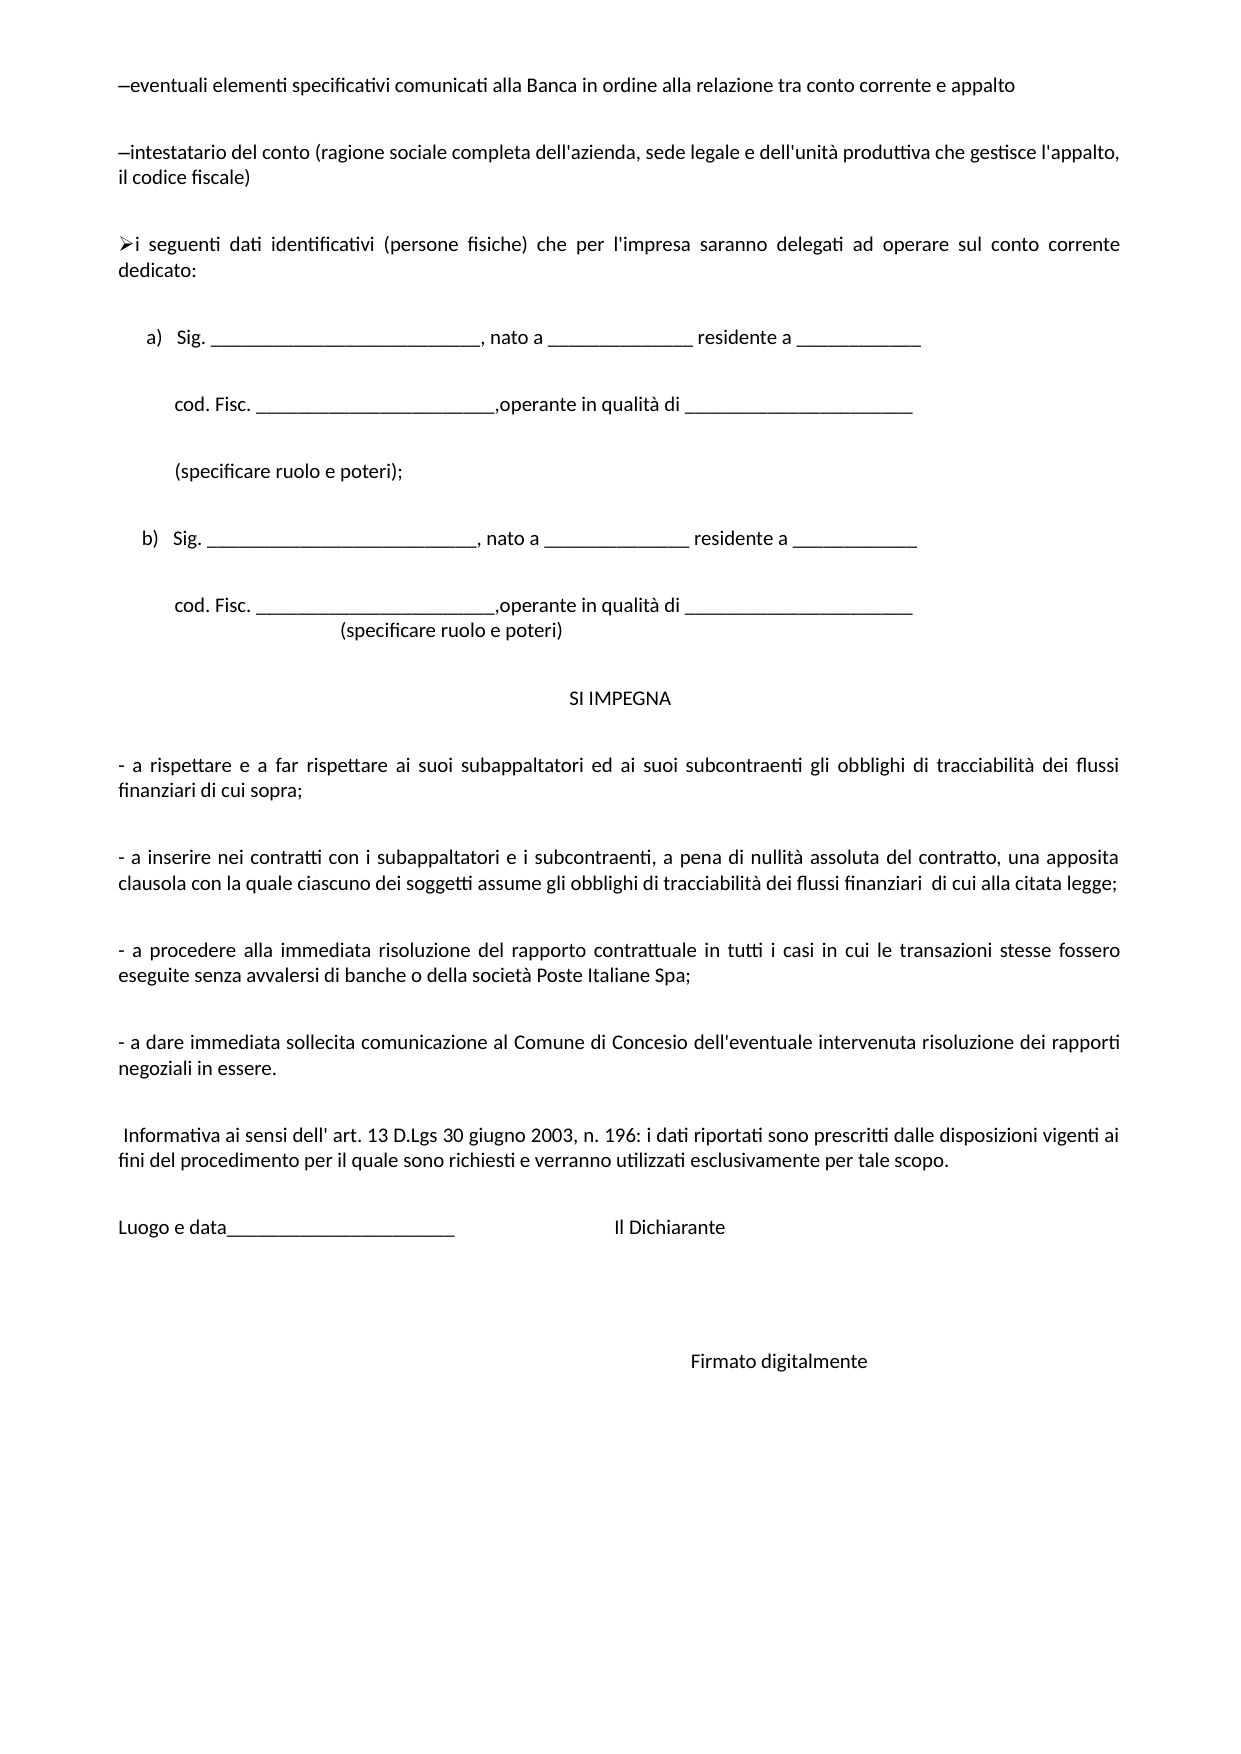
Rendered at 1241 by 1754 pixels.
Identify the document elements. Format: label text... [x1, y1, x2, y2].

text - a inserire nei contratti con i subappaltatori e i subcontraenti, a pena di nullità assoluta del contratto, una apposita clausola con la quale ciascuno dei soggetti assume gli obblighi di tracciabilità dei flussi finanziari di cui alla citata legge; [118, 844, 1122, 895]
text Luogo e data______________________ Il Dichiarante [118, 1214, 1122, 1240]
text cod. Fisc. _______________________,operante in qualità di ______________________ [118, 391, 1122, 416]
text cod. Fisc. _______________________,operante in qualità di ______________________ (specificare ruolo e poteri) [118, 592, 1122, 643]
text Informativa ai sensi dell' art. 13 D.Lgs 30 giugno 2003, n. 196: i dati riportati sono prescritti dalle disposizioni vigenti ai fini del procedimento per il quale sono richiesti e verranno utilizzati esclusivamente per tale scopo. [118, 1122, 1122, 1173]
text Firmato digitalmente [118, 1348, 1122, 1374]
list intestatario del conto (ragione sociale completa dell'azienda, sede legale e dell'unità produttiva che gestisce l'appalto, il codice fiscale) [118, 139, 1122, 190]
text - a dare immediata sollecita comunicazione al Comune di Concesio dell'eventuale intervenuta risoluzione dei rapporti negoziali in essere. [118, 1029, 1122, 1080]
list i seguenti dati identificativi (persone fisiche) che per l'impresa saranno delegati ad operare sul conto corrente dedicato: [118, 231, 1122, 282]
text a) Sig. __________________________, nato a ______________ residente a ____________ [118, 324, 1122, 349]
text (specificare ruolo e poteri); [118, 458, 1122, 483]
list eventuali elementi specificativi comunicati alla Banca in ordine alla relazione tra conto corrente e appalto [118, 72, 1122, 97]
text SI IMPEGNA [118, 685, 1122, 710]
text b) Sig. __________________________, nato a ______________ residente a ____________ [118, 525, 1122, 551]
text - a procedere alla immediata risoluzione del rapporto contrattuale in tutti i casi in cui le transazioni stesse fossero eseguite senza avvalersi di banche o della società Poste Italiane Spa; [118, 937, 1122, 988]
text - a rispettare e a far rispettare ai suoi subappaltatori ed ai suoi subcontraenti gli obblighi di tracciabilità dei flussi finanziari di cui sopra; [118, 752, 1122, 803]
